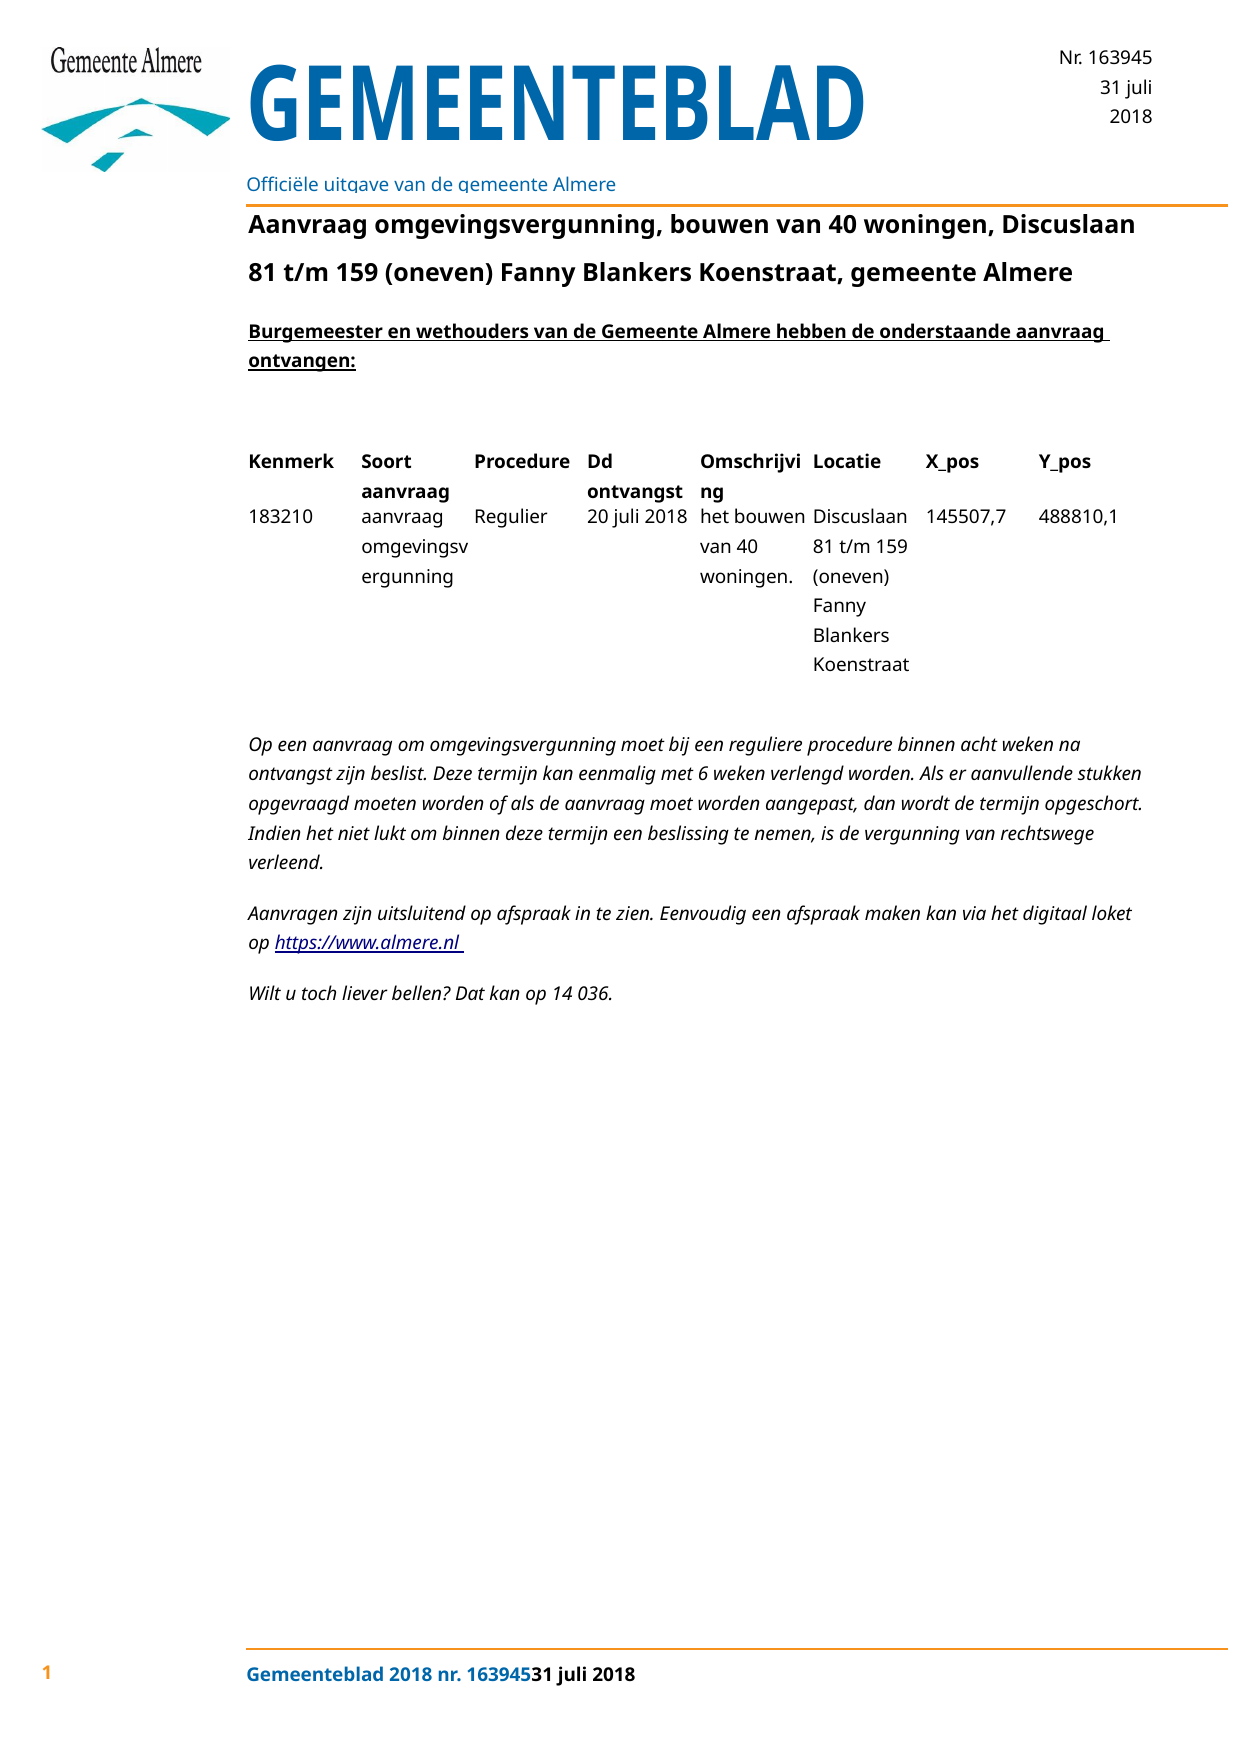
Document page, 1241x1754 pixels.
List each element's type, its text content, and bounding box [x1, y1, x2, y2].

table_cell Discuslaan 81 t/m 159 (oneven) Fanny Blankers Koenstraat [813, 504, 926, 677]
table_cell 183210 [248, 504, 361, 677]
table_header Soort aanvraag [361, 449, 474, 504]
table_header Omschrijving [700, 449, 813, 504]
table_header Y_pos [1039, 449, 1152, 504]
table_header Dd ontvangst [587, 449, 700, 504]
table_header Locatie [813, 449, 926, 504]
table_cell 20 juli 2018 [587, 504, 700, 677]
text Aanvraag omgevingsvergunning, bouwen van 40 woningen, Discuslaan 81 t/m 159 (oneven) Fanny Blankers Koenstraat, gemeente Almere [248, 207, 1152, 288]
text Aanvragen zijn uitsluitend op afspraak in te zien. Eenvoudig een afspraak maken kan via het digitaal loket op https://www.almere.nl [248, 900, 1152, 955]
table_cell het bouwen van 40 woningen. [700, 504, 813, 677]
text Op een aanvraag om omgevingsvergunning moet bij een reguliere procedure binnen acht weken na ontvangst zijn beslist. Deze termijn kan eenmalig met 6 weken verlengd worden. Als er aanvullende stukken opgevraagd moeten worden of als de aanvraag moet worden aangepast, dan wordt de termijn opgeschort. Indien het niet lukt om binnen deze termijn een beslissing te nemen, is de vergunning van rechtswege verleend. [248, 731, 1152, 875]
picture [41, 47, 231, 172]
table_cell Regulier [474, 504, 587, 677]
table_cell aanvraag omgevingsvergunning [361, 504, 474, 677]
table_cell 145507,7 [926, 504, 1038, 677]
table_header Procedure [474, 449, 587, 504]
text Burgemeester en wethouders van de Gemeente Almere hebben de onderstaande aanvraag ontvangen: [248, 318, 1152, 373]
text Wilt u toch liever bellen? Dat kan op 14 036. [248, 980, 1152, 1006]
table_header Kenmerk [248, 449, 361, 504]
table_cell 488810,1 [1039, 504, 1152, 677]
table_header X_pos [926, 449, 1038, 504]
